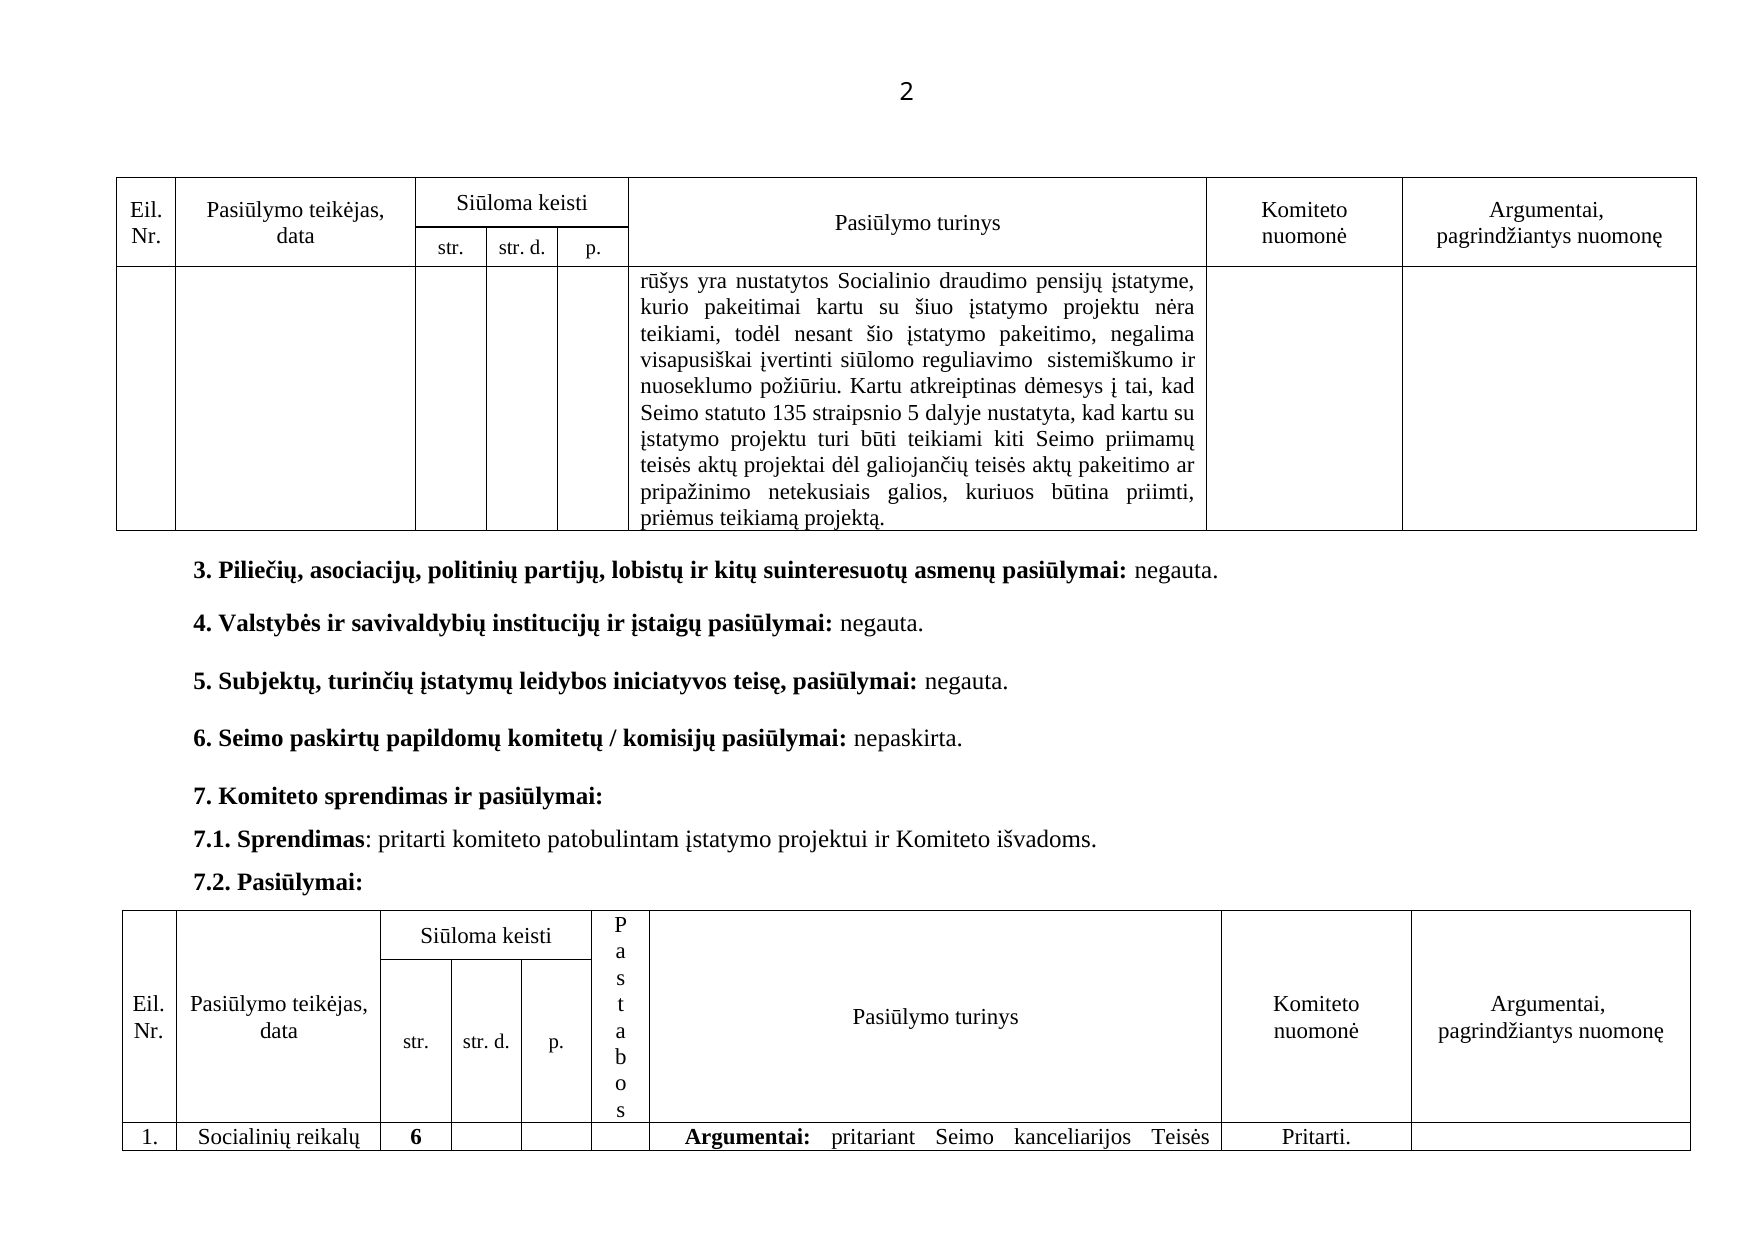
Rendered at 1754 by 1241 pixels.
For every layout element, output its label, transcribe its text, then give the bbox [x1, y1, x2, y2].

table_cell [117, 267, 175, 530]
text 7.1. Sprendimas: pritarti komiteto patobulintam įstatymo projektui ir Komiteto išvadoms. [118, 824, 1695, 853]
table_cell Pritarti. [1222, 1123, 1411, 1149]
table_cell str. d. [452, 960, 521, 1122]
table_cell [592, 1123, 649, 1149]
table_cell [558, 267, 628, 530]
table_header Pasiūlymo turinys [650, 911, 1221, 1122]
table_cell Argumentai: pritariant Seimo kanceliarijos Teisės [650, 1123, 1221, 1149]
table_cell Socialinių reikalų [177, 1123, 380, 1149]
table_header Siūloma keisti [381, 911, 591, 959]
table_cell 1. [123, 1123, 176, 1149]
table_cell str. d. [487, 228, 557, 266]
table_cell str. [381, 960, 451, 1122]
table_cell [452, 1123, 521, 1149]
table_cell [1412, 1123, 1690, 1149]
table_header Argumentai, pagrindžiantys nuomonę [1412, 911, 1690, 1122]
text 7.2. Pasiūlymai: [118, 867, 1695, 896]
table_cell [176, 267, 415, 530]
table_cell 6 [381, 1123, 451, 1149]
subtitle 6. Seimo paskirtų papildomų komitetų / komisijų pasiūlymai: nepaskirta. [118, 723, 1695, 752]
table_header Komiteto nuomonė [1207, 178, 1402, 266]
table_header Pasiūlymo teikėjas, data [177, 911, 380, 1122]
table_cell str. [416, 228, 486, 266]
table_header Siūloma keisti [416, 178, 628, 226]
table_header Komiteto nuomonė [1222, 911, 1411, 1122]
table_header Eil. Nr. [117, 178, 175, 266]
table_header Pasiūlymo teikėjas, data [176, 178, 415, 266]
table_cell p. [522, 960, 591, 1122]
subtitle 5. Subjektų, turinčių įstatymų leidybos iniciatyvos teisę, pasiūlymai: negauta. [118, 666, 1695, 694]
table_cell p. [558, 228, 628, 266]
subtitle 3. Piliečių, asociacijų, politinių partijų, lobistų ir kitų suinteresuotų asmenų pasiūlymai: negauta. [118, 556, 1695, 584]
table_header Eil. Nr. [123, 911, 176, 1122]
table_header Pastabos [592, 911, 649, 1122]
table_header Pasiūlymo turinys [629, 178, 1206, 266]
subtitle 4. Valstybės ir savivaldybių institucijų ir įstaigų pasiūlymai: negauta. [118, 608, 1695, 637]
table_cell [416, 267, 486, 530]
text 7. Komiteto sprendimas ir pasiūlymai: [118, 781, 1695, 809]
table_cell [1207, 267, 1402, 530]
table_cell [1403, 267, 1696, 530]
table_cell rūšys yra nustatytos Socialinio draudimo pensijų įstatyme, kurio pakeitimai kartu su šiuo įstatymo projektu nėra teikiami, todėl nesant šio įstatymo pakeitimo, negalima visapusiškai įvertinti siūlomo reguliavimo sistemiškumo ir nuoseklumo požiūriu. Kartu atkreiptinas dėmesys į tai, kad Seimo statuto 135 straipsnio 5 dalyje nustatyta, kad kartu su įstatymo projektu turi būti teikiami kiti Seimo priimamų teisės aktų projektai dėl galiojančių teisės aktų pakeitimo ar pripažinimo netekusiais galios, kuriuos būtina priimti, priėmus teikiamą projektą. [629, 267, 1206, 530]
table_cell [522, 1123, 591, 1149]
table_header Argumentai, pagrindžiantys nuomonę [1403, 178, 1696, 266]
table_cell [487, 267, 557, 530]
